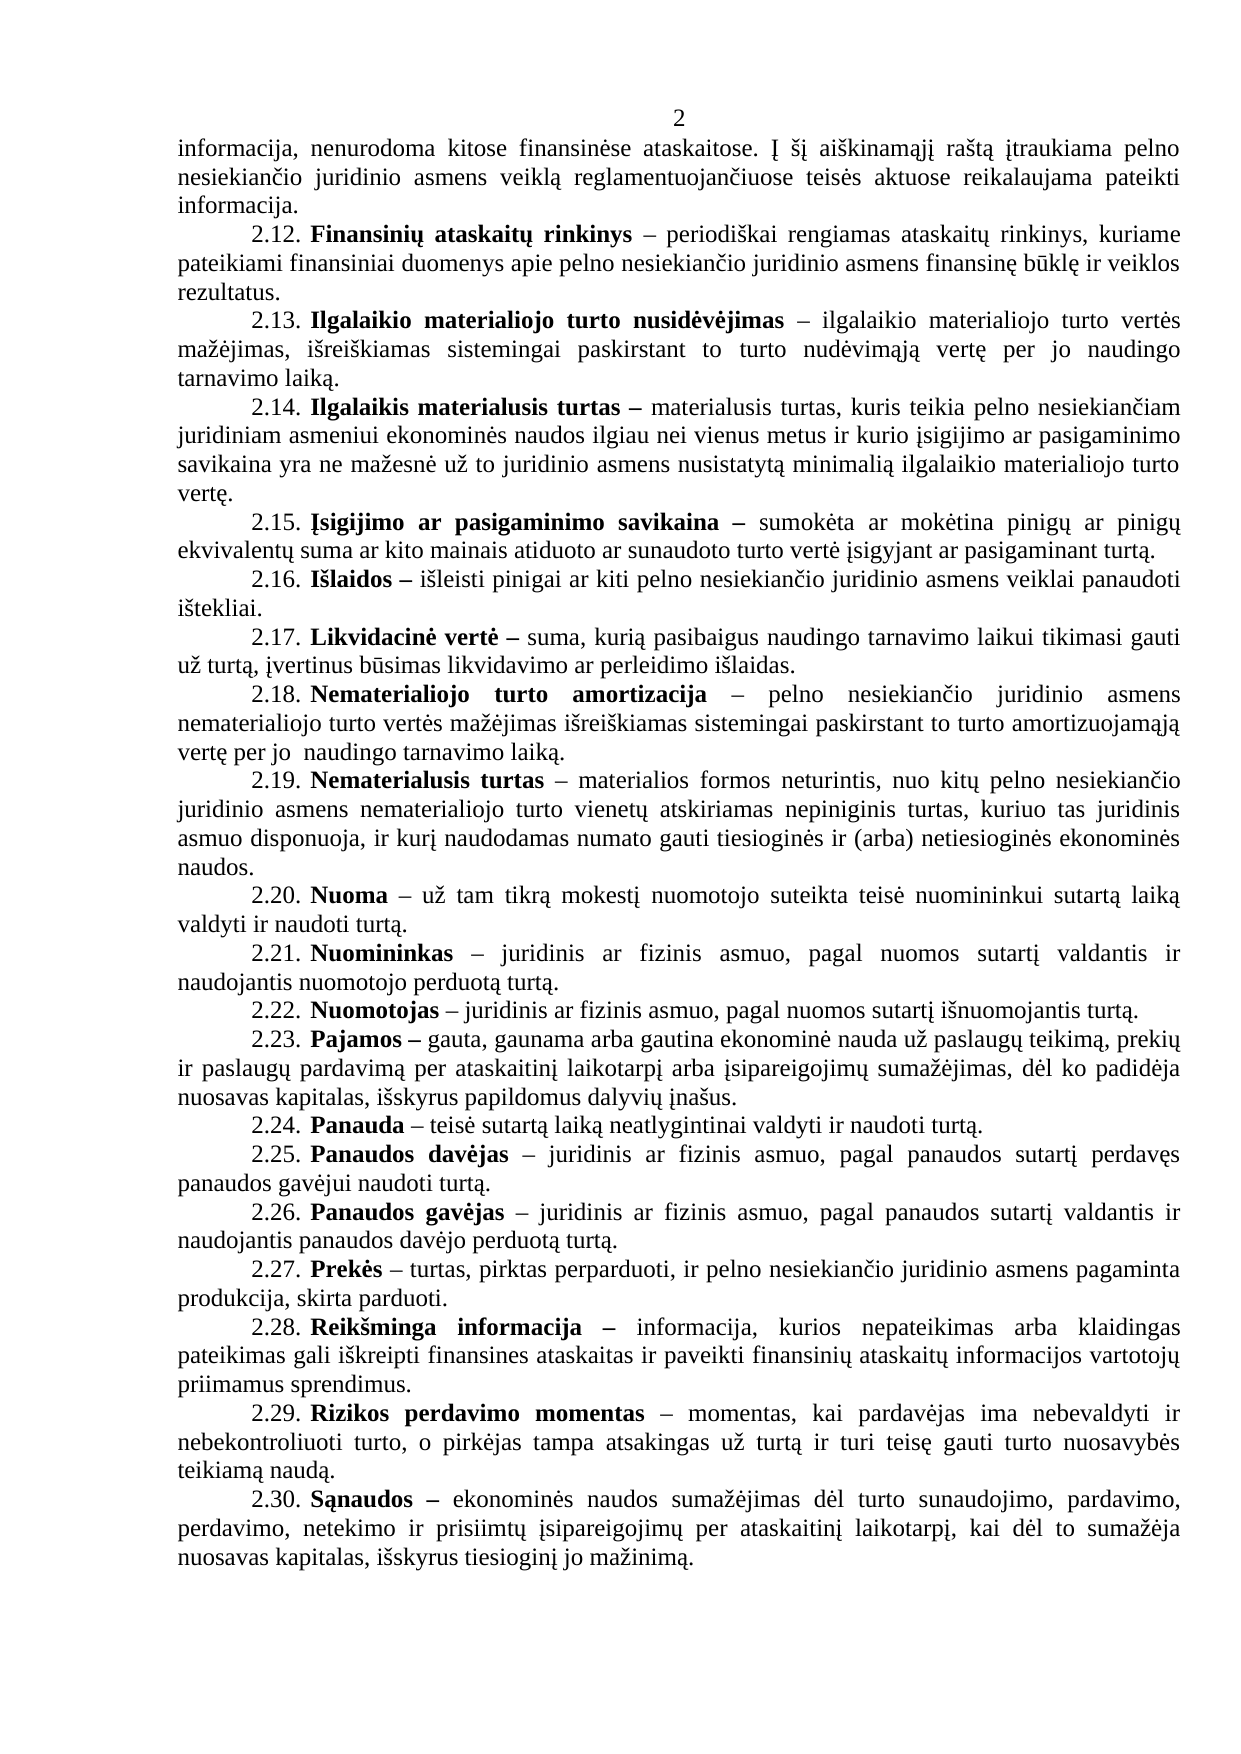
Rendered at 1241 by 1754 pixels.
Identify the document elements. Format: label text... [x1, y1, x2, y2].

text 2.24. Panauda – teisė sutartą laiką neatlygintinai valdyti ir naudoti turtą. [177, 1110, 1181, 1139]
text 2.26. Panaudos gavėjas – juridinis ar fizinis asmuo, pagal panaudos sutartį valdantis ir naudojantis panaudos davėjo perduotą turtą. [177, 1197, 1181, 1254]
text 2.20. Nuoma – už tam tikrą mokestį nuomotojo suteikta teisė nuomininkui sutartą laiką valdyti ir naudoti turtą. [177, 880, 1181, 938]
text 2.14. Ilgalaikis materialusis turtas – materialusis turtas, kuris teikia pelno nesiekiančiam juridiniam asmeniui ekonominės naudos ilgiau nei vienus metus ir kurio įsigijimo ar pasigaminimo savikaina yra ne mažesnė už to juridinio asmens nusistatytą minimalią ilgalaikio materialiojo turto vertę. [177, 392, 1181, 507]
text 2.13. Ilgalaikio materialiojo turto nusidėvėjimas – ilgalaikio materialiojo turto vertės mažėjimas, išreiškiamas sistemingai paskirstant to turto nudėvimąją vertę per jo naudingo tarnavimo laiką. [177, 305, 1181, 392]
text 2.25. Panaudos davėjas – juridinis ar fizinis asmuo, pagal panaudos sutartį perdavęs panaudos gavėjui naudoti turtą. [177, 1139, 1181, 1197]
text 2.22. Nuomotojas – juridinis ar fizinis asmuo, pagal nuomos sutartį išnuomojantis turtą. [177, 995, 1181, 1024]
text 2.27. Prekės – turtas, pirktas perparduoti, ir pelno nesiekiančio juridinio asmens pagaminta produkcija, skirta parduoti. [177, 1254, 1181, 1312]
text 2.17. Likvidacinė vertė – suma, kurią pasibaigus naudingo tarnavimo laikui tikimasi gauti už turtą, įvertinus būsimas likvidavimo ar perleidimo išlaidas. [177, 622, 1181, 679]
text 2.15. Įsigijimo ar pasigaminimo savikaina – sumokėta ar mokėtina pinigų ar pinigų ekvivalentų suma ar kito mainais atiduoto ar sunaudoto turto vertė įsigyjant ar pasigaminant turtą. [177, 507, 1181, 564]
text 2.12. Finansinių ataskaitų rinkinys – periodiškai rengiamas ataskaitų rinkinys, kuriame pateikiami finansiniai duomenys apie pelno nesiekiančio juridinio asmens finansinę būklę ir veiklos rezultatus. [177, 219, 1181, 305]
text 2.21. Nuomininkas – juridinis ar fizinis asmuo, pagal nuomos sutartį valdantis ir naudojantis nuomotojo perduotą turtą. [177, 938, 1181, 995]
text 2.29. Rizikos perdavimo momentas – momentas, kai pardavėjas ima nebevaldyti ir nebekontroliuoti turto, o pirkėjas tampa atsakingas už turtą ir turi teisę gauti turto nuosavybės teikiamą naudą. [177, 1398, 1181, 1484]
text 2.18. Nematerialiojo turto amortizacija – pelno nesiekiančio juridinio asmens nematerialiojo turto vertės mažėjimas išreiškiamas sistemingai paskirstant to turto amortizuojamąją vertę per jo naudingo tarnavimo laiką. [177, 679, 1181, 765]
text 2.16. Išlaidos – išleisti pinigai ar kiti pelno nesiekiančio juridinio asmens veiklai panaudoti ištekliai. [177, 564, 1181, 622]
text 2.23. Pajamos – gauta, gaunama arba gautina ekonominė nauda už paslaugų teikimą, prekių ir paslaugų pardavimą per ataskaitinį laikotarpį arba įsipareigojimų sumažėjimas, dėl ko padidėja nuosavas kapitalas, išskyrus papildomus dalyvių įnašus. [177, 1024, 1181, 1110]
text informacija, nenurodoma kitose finansinėse ataskaitose. Į šį aiškinamąjį raštą įtraukiama pelno nesiekiančio juridinio asmens veiklą reglamentuojančiuose teisės aktuose reikalaujama pateikti informacija. [177, 133, 1181, 219]
text 2.28. Reikšminga informacija – informacija, kurios nepateikimas arba klaidingas pateikimas gali iškreipti finansines ataskaitas ir paveikti finansinių ataskaitų informacijos vartotojų priimamus sprendimus. [177, 1312, 1181, 1398]
text 2.19. Nematerialusis turtas – materialios formos neturintis, nuo kitų pelno nesiekiančio juridinio asmens nematerialiojo turto vienetų atskiriamas nepiniginis turtas, kuriuo tas juridinis asmuo disponuoja, ir kurį naudodamas numato gauti tiesioginės ir (arba) netiesioginės ekonominės naudos. [177, 765, 1181, 880]
text 2.30. Sąnaudos – ekonominės naudos sumažėjimas dėl turto sunaudojimo, pardavimo, perdavimo, netekimo ir prisiimtų įsipareigojimų per ataskaitinį laikotarpį, kai dėl to sumažėja nuosavas kapitalas, išskyrus tiesioginį jo mažinimą. [177, 1484, 1181, 1570]
